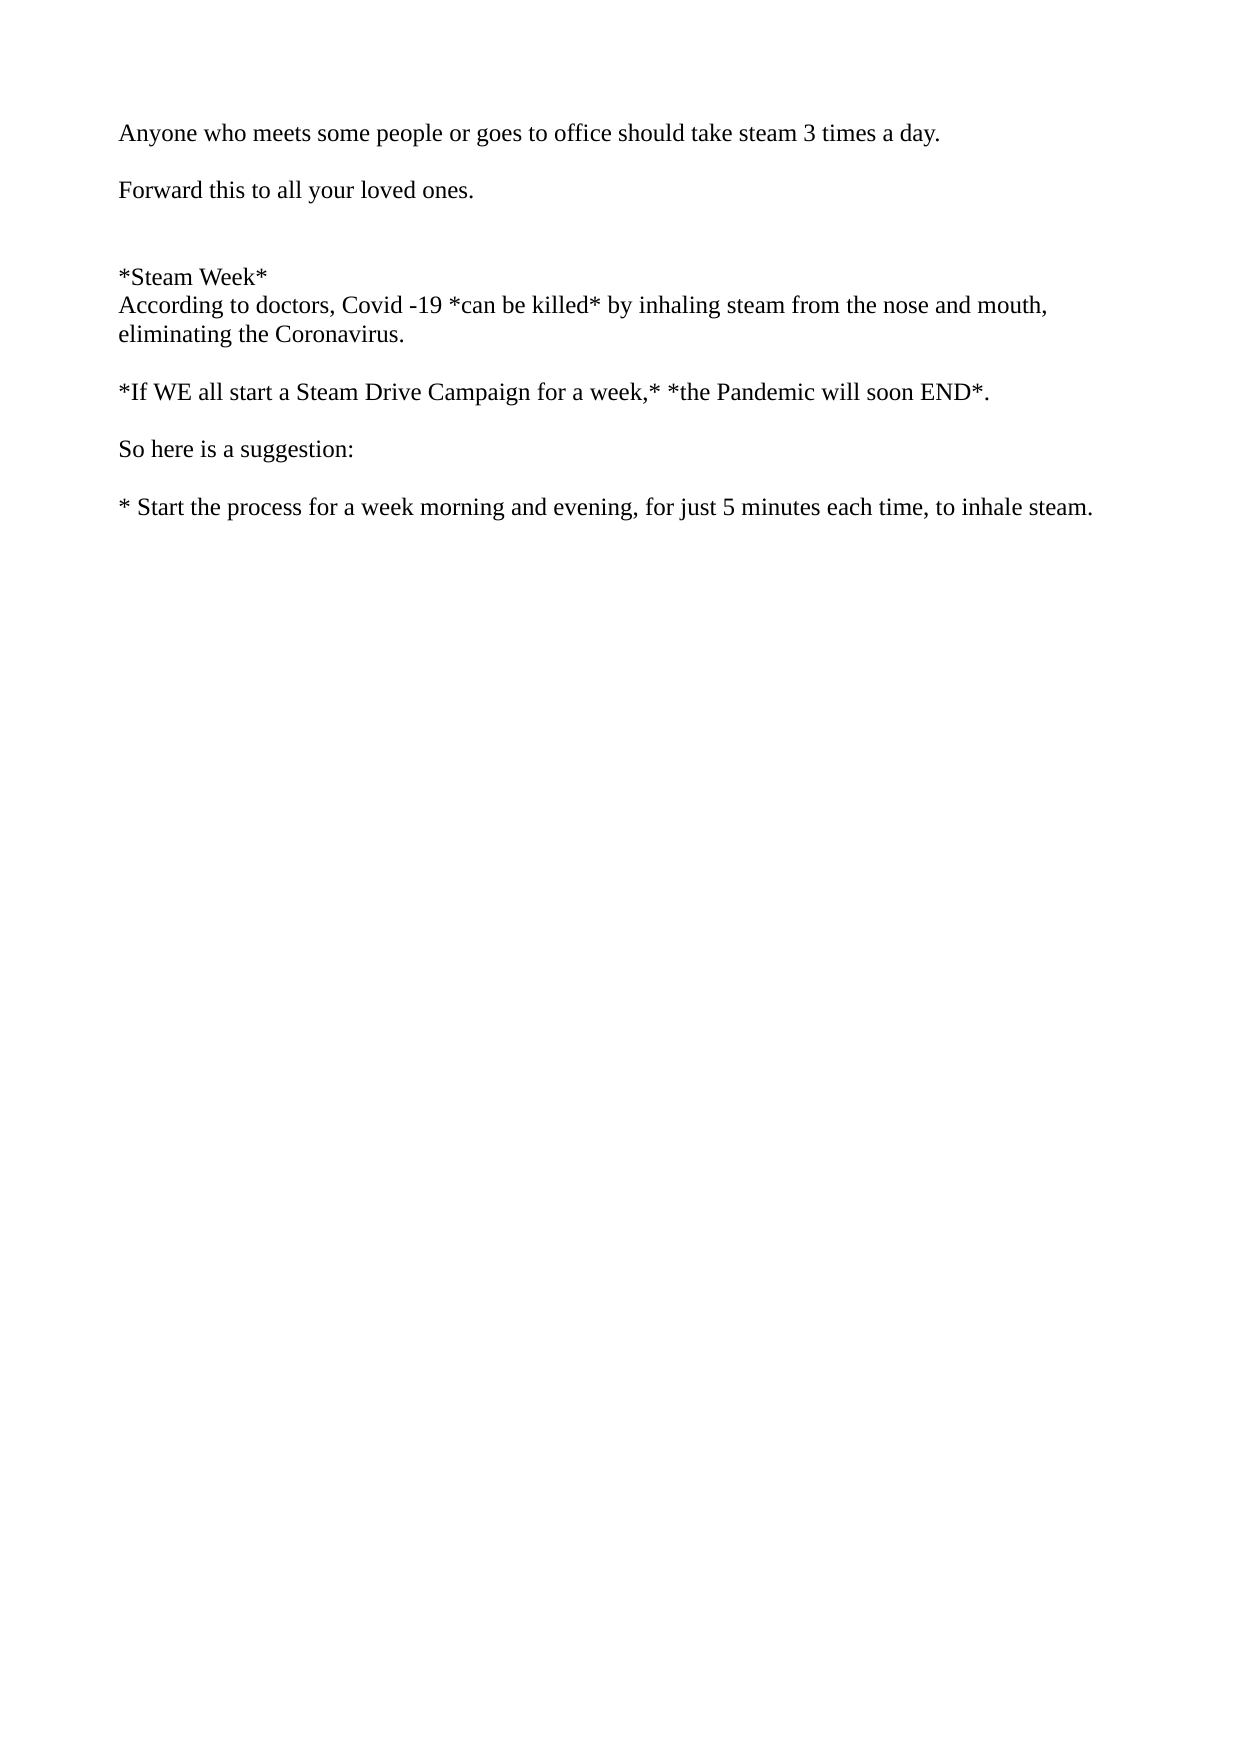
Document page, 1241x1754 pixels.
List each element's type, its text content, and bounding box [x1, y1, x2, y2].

text Anyone who meets some people or goes to office should take steam 3 times a day. Forward this to all your loved ones. 🙏 *Steam Week* According to doctors, Covid -19 *can be killed* by inhaling steam from the nose and mouth, eliminating the Coronavirus. *If WE all start a Steam Drive Campaign for a week,* *the Pandemic will soon END*. So here is a suggestion: * Start the process for a week morning and evening, for just 5 minutes each time, to inhale steam. [118, 118, 1122, 521]
